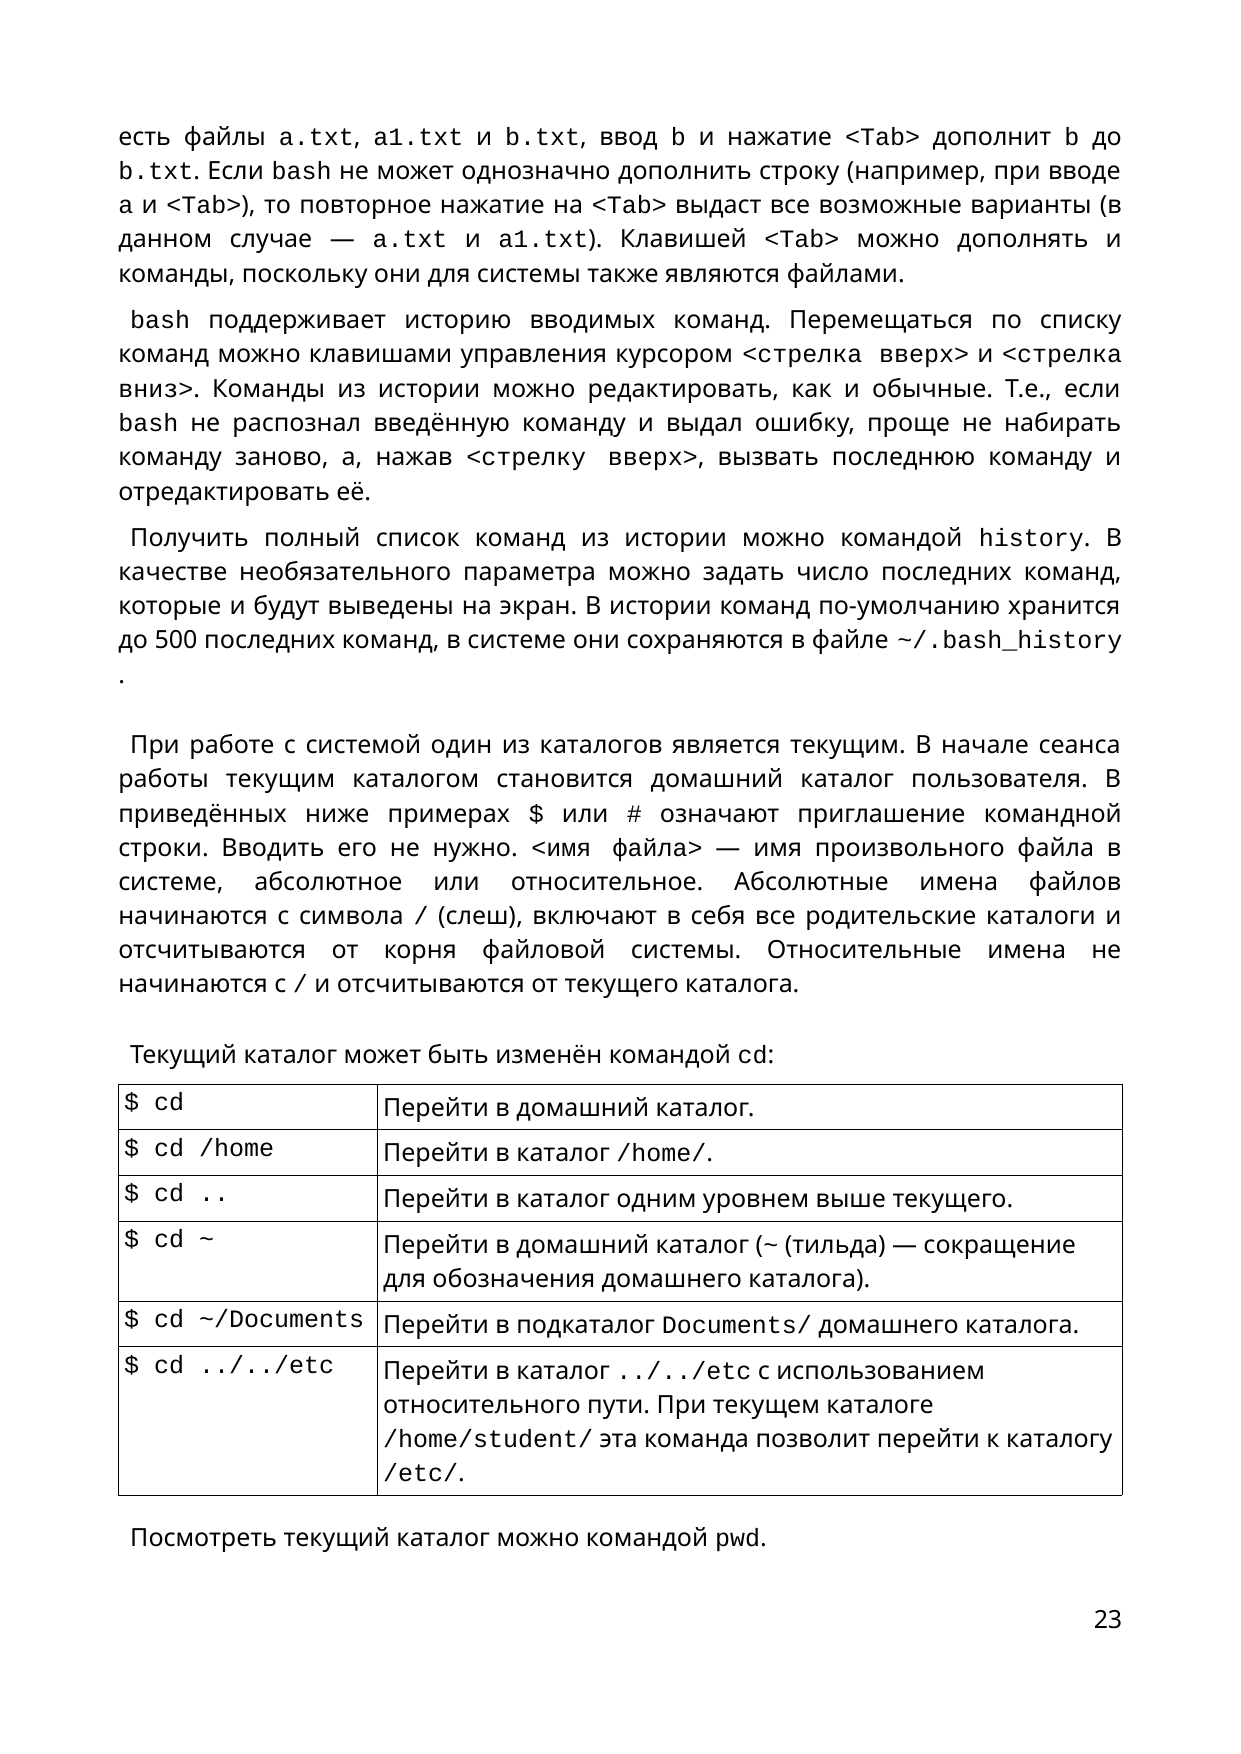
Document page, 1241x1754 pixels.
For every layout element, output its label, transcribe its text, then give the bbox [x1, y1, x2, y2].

table_cell $ cd ~ [119, 1222, 377, 1301]
table_header $ cd [119, 1085, 377, 1129]
table_cell $ cd ~/Documents [119, 1302, 377, 1346]
text При работе с системой один из каталогов является текущим. В начале сеанса работы текущим каталогом становится домашний каталог пользователя. В приведённых ниже примерах $ или # означают приглашение командной строки. Вводить его не нужно. <имя файла> — имя произвольного файла в системе, абсолютное или относительное. Абсолютные имена файлов начинаются с символа / (слеш), включают в себя все родительские каталоги и отсчитываются от корня файловой системы. Относительные имена не начинаются с / и отсчитываются от текущего каталога. [118, 727, 1122, 1000]
table_cell $ cd .. [119, 1176, 377, 1221]
table_cell Перейти в подкаталог Documents/ домашнего каталога. [378, 1302, 1122, 1346]
table_cell Перейти в каталог ../../etc с использованием относительного пути. При текущем каталоге /home/student/ эта команда позволит перейти к каталогу /etc/. [378, 1347, 1122, 1495]
text есть файлы a.txt, a1.txt и b.txt, ввод b и нажатие <Tab> дополнит b до b.txt. Если bash не может однозначно дополнить строку (например, при вводе a и <Tab>), то повторное нажатие на <Tab> выдаст все возможные варианты (в данном случае — a.txt и a1.txt). Клавишей <Tab> можно дополнять и команды, поскольку они для системы также являются файлами. [118, 118, 1122, 289]
table_cell Перейти в каталог /home/. [378, 1130, 1122, 1175]
table_cell $ cd ../../etc [119, 1347, 377, 1495]
table_cell Перейти в домашний каталог (~ (тильда) — сокращение для обозначения домашнего каталога). [378, 1222, 1122, 1301]
text Текущий каталог может быть изменён командой cd: [118, 1037, 1122, 1071]
table_header Перейти в домашний каталог. [378, 1085, 1122, 1129]
text bash поддерживает историю вводимых команд. Перемещаться по списку команд можно клавишами управления курсором <стрелка вверх> и <стрелка вниз>. Команды из истории можно редактировать, как и обычные. Т.е., если bash не распознал введённую команду и выдал ошибку, проще не набирать команду заново, а, нажав <стрелку вверх>, вызвать последнюю команду и отредактировать её. [118, 302, 1122, 507]
text Получить полный список команд из истории можно командой history. В качестве необязательного параметра можно задать число последних команд, которые и будут выведены на экран. В истории команд по-умолчанию хранится до 500 последних команд, в системе они сохраняются в файле ~/.bash_history . [118, 520, 1122, 690]
table_cell Перейти в каталог одним уровнем выше текущего. [378, 1176, 1122, 1221]
table_cell $ cd /home [119, 1130, 377, 1175]
text Посмотреть текущий каталог можно командой pwd. [118, 1519, 1122, 1553]
